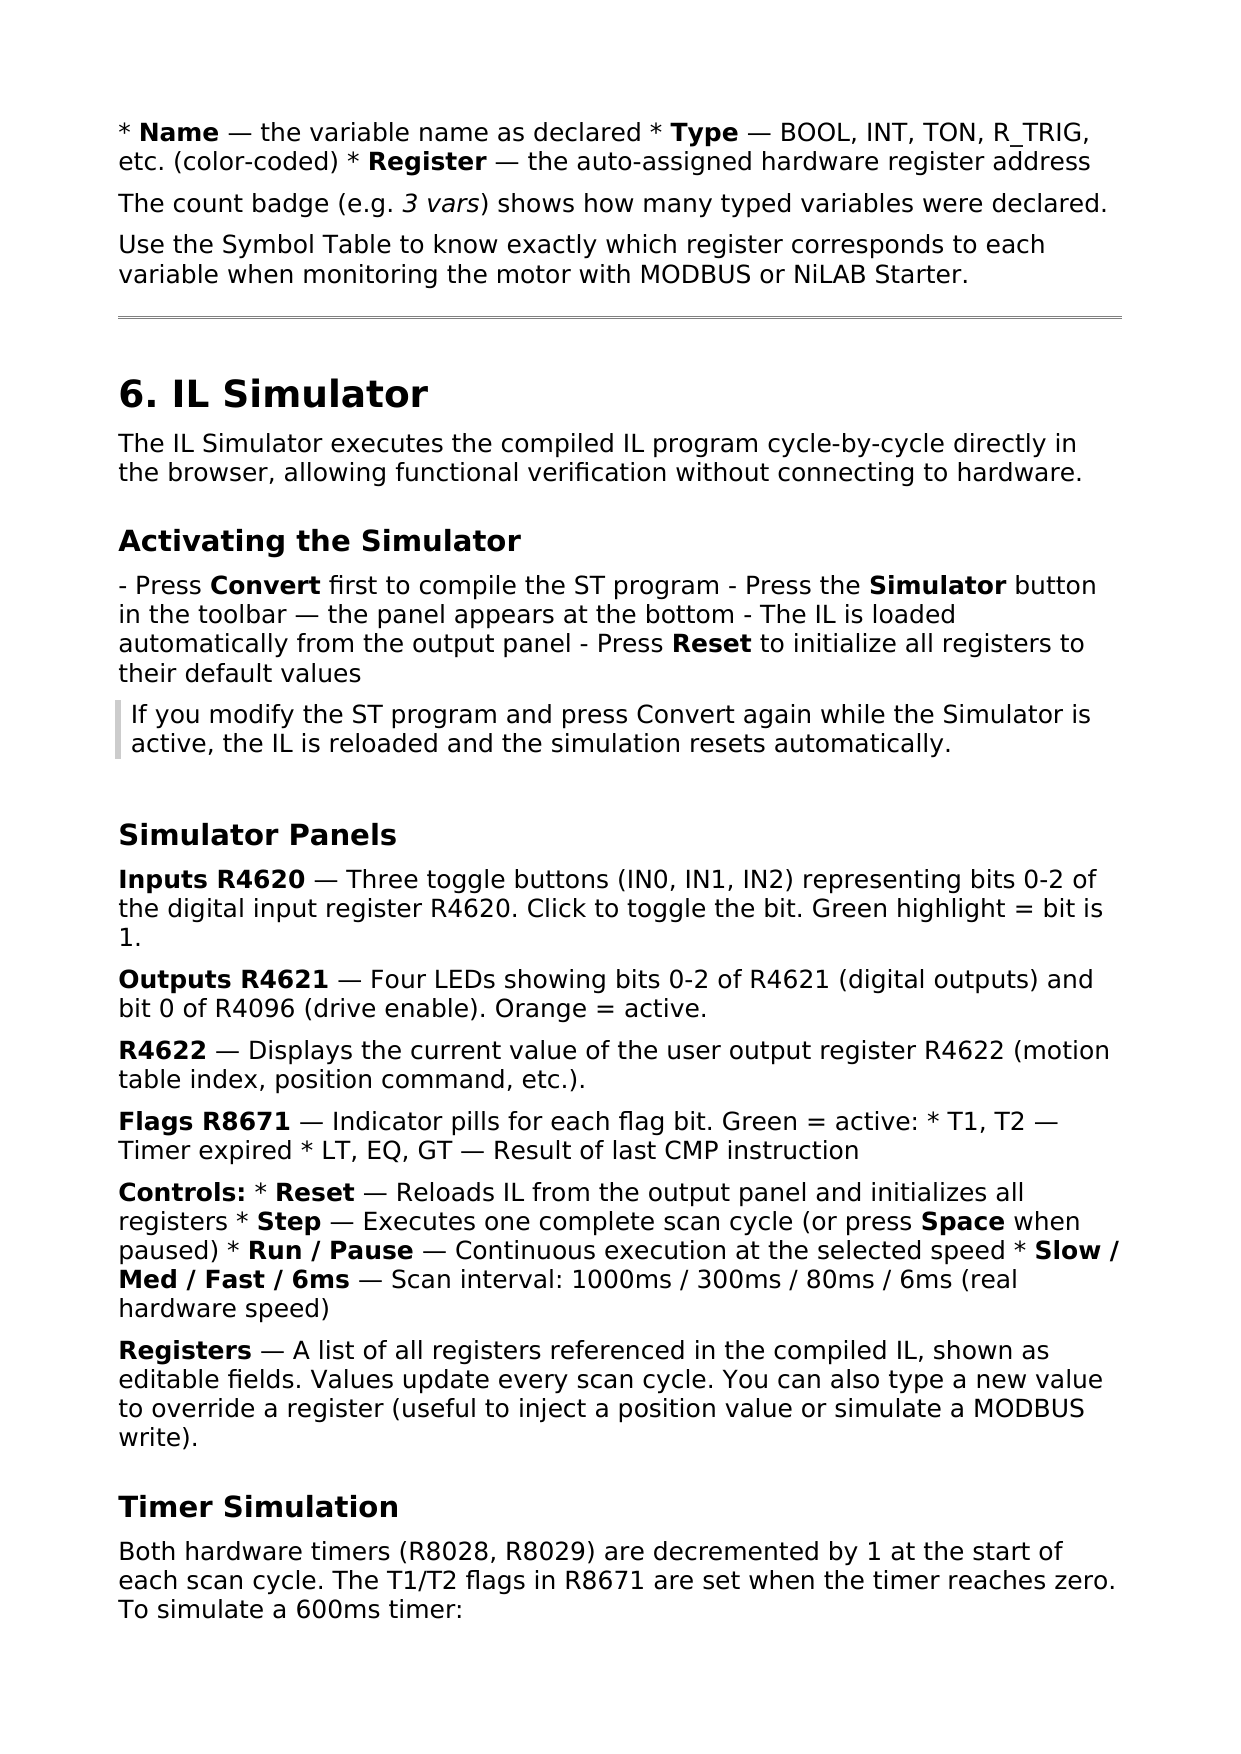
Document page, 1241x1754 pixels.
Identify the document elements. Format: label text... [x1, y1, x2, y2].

text Both hardware timers (R8028, R8029) are decremented by 1 at the start of each scan cycle. The T1/T2 flags in R8671 are set when the timer reaches zero. To simulate a 600ms timer: [118, 1537, 1122, 1624]
subtitle Timer Simulation [118, 1490, 1122, 1524]
subtitle Activating the Simulator [118, 525, 1122, 559]
subtitle Simulator Panels [118, 819, 1122, 853]
text - Press Convert first to compile the ST program - Press the Simulator button in the toolbar — the panel appears at the bottom - The IL is loaded automatically from the output panel - Press Reset to initialize all registers to their default values [118, 571, 1122, 688]
text Registers — A list of all registers referenced in the compiled IL, shown as editable fields. Values update every scan cycle. You can also type a new value to override a register (useful to inject a position value or simulate a MODBUS write). [118, 1336, 1122, 1453]
text Outputs R4621 — Four LEDs showing bits 0-2 of R4621 (digital outputs) and bit 0 of R4096 (drive enable). Orange = active. [118, 965, 1122, 1023]
text * Name — the variable name as declared * Type — BOOL, INT, TON, R_TRIG, etc. (color-coded) * Register — the auto-assigned hardware register address [118, 118, 1122, 176]
subtitle 6. IL Simulator [118, 373, 1122, 416]
text R4622 — Displays the current value of the user output register R4622 (motion table index, position command, etc.). [118, 1036, 1122, 1094]
text Flags R8671 — Indicator pills for each flag bit. Green = active: * T1, T2 — Timer expired * LT, EQ, GT — Result of last CMP instruction [118, 1107, 1122, 1165]
text The count badge (e.g. 3 vars) shows how many typed variables were declared. [118, 189, 1122, 218]
text Use the Symbol Table to know exactly which register corresponds to each variable when monitoring the motor with MODBUS or NiLAB Starter. [118, 231, 1122, 289]
text Controls: * Reset — Reloads IL from the output panel and initializes all registers * Step — Executes one complete scan cycle (or press Space when paused) * Run / Pause — Continuous execution at the selected speed * Slow / Med / Fast / 6ms — Scan interval: 1000ms / 300ms / 80ms / 6ms (real hardware speed) [118, 1178, 1122, 1323]
table_header If you modify the ST program and press Convert again while the Simulator is active, the IL is reloaded and the simulation resets automatically. [121, 700, 1122, 759]
text Inputs R4620 — Three toggle buttons (IN0, IN1, IN2) representing bits 0-2 of the digital input register R4620. Click to toggle the bit. Green highlight = bit is 1. [118, 865, 1122, 953]
text The IL Simulator executes the compiled IL program cycle-by-cycle directly in the browser, allowing functional verification without connecting to hardware. [118, 429, 1122, 487]
